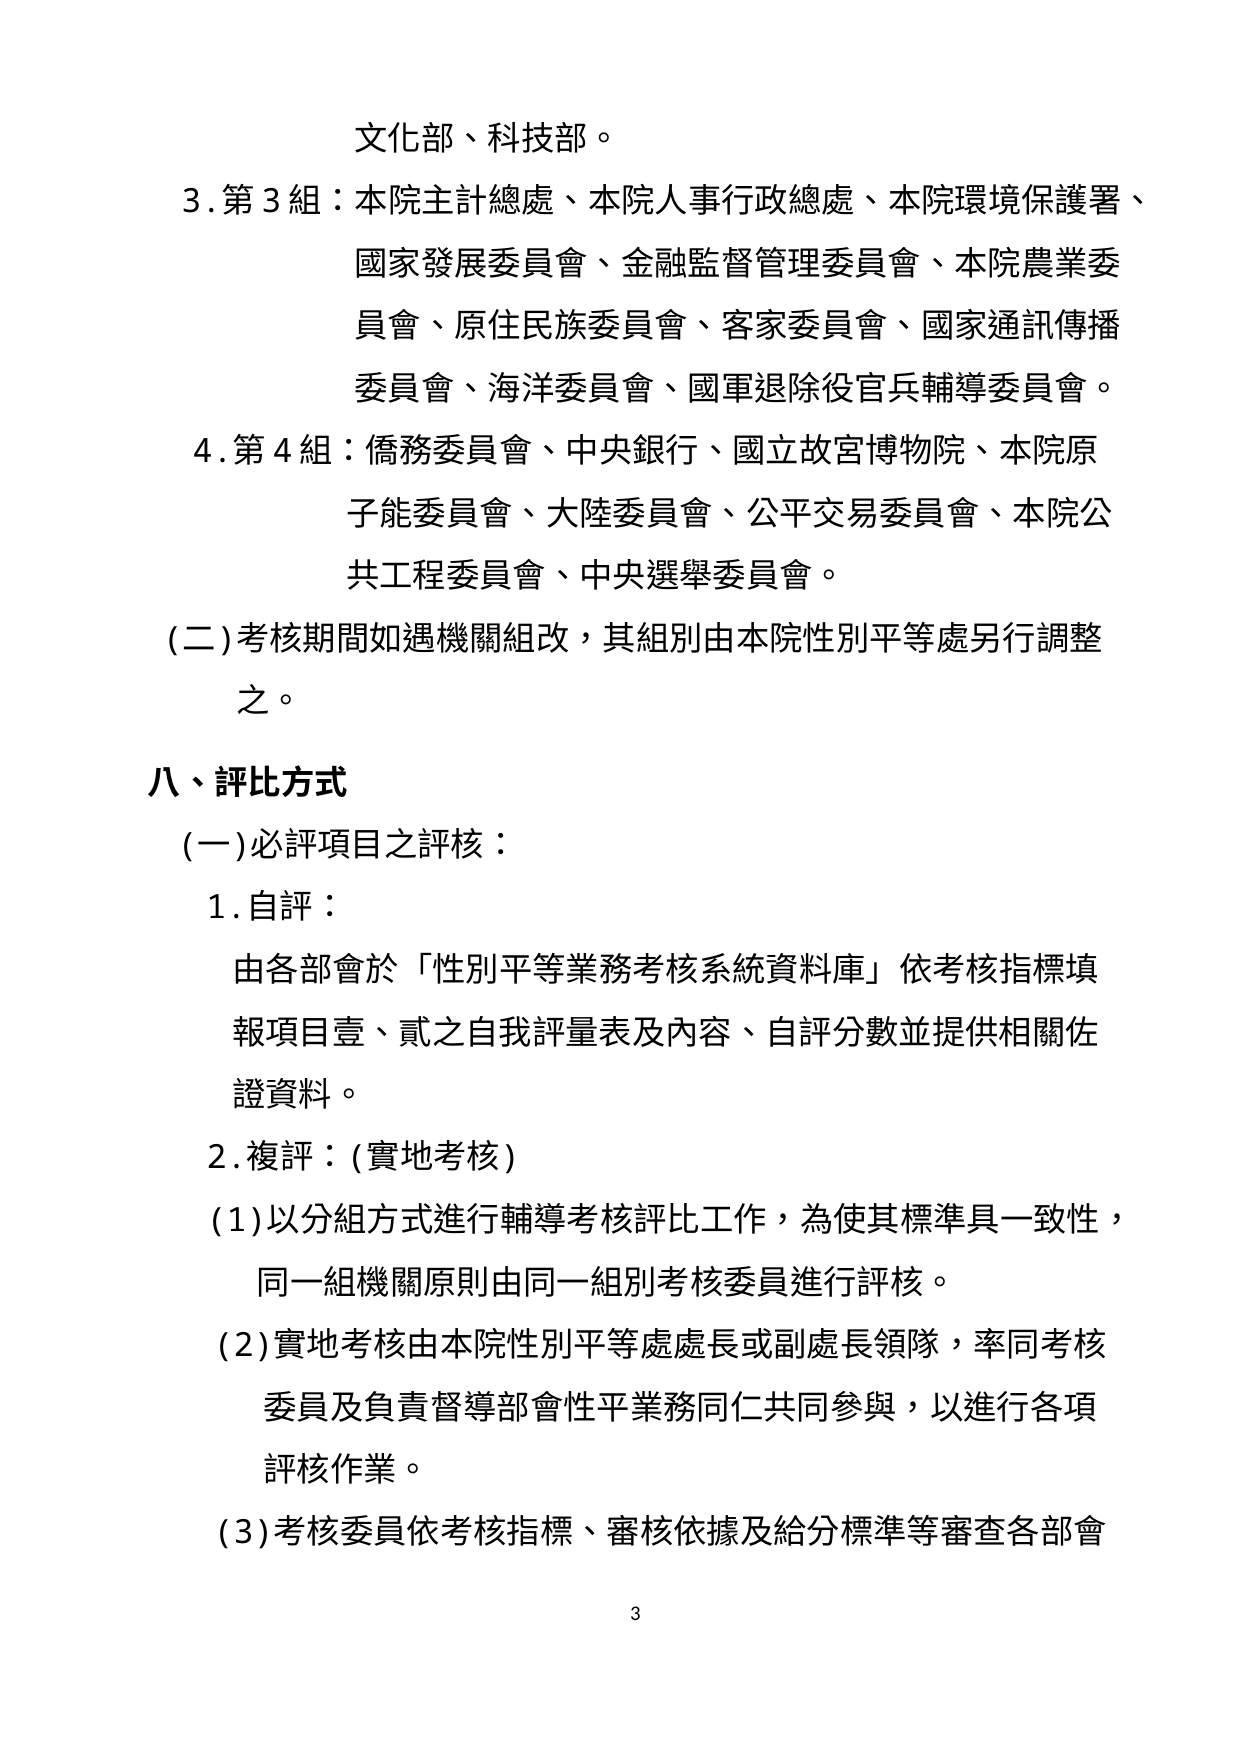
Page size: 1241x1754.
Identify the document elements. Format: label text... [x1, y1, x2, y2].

text (一)必評項目之評核： [177, 800, 1122, 863]
text 2.複評：(實地考核) [206, 1113, 1122, 1175]
text 4.第4組：僑務委員會、中央銀行、國立故宮博物院、本院原子能委員會、大陸委員會、公平交易委員會、本院公共工程委員會、中央選舉委員會。 [192, 407, 1122, 594]
text 2.第2組：外交部、國防部、財政部、法務部、經濟部、交通部、文化部、科技部。 [181, 94, 1122, 157]
text (1)以分組方式進行輔導考核評比工作，為使其標準具一致性，同一組機關原則由同一組別考核委員進行評核。 [206, 1175, 1122, 1300]
text 1.自評： [206, 863, 1122, 925]
text (3)考核委員依考核指標、審核依據及給分標準等審查各部會 [213, 1488, 1122, 1550]
text (2)實地考核由本院性別平等處處長或副處長領隊，率同考核委員及負責督導部會性平業務同仁共同參與，以進行各項評核作業。 [213, 1300, 1122, 1488]
text 3.第3組：本院主計總處、本院人事行政總處、本院環境保護署、國家發展委員會、金融監督管理委員會、本院農業委員會、原住民族委員會、客家委員會、國家通訊傳播委員會、海洋委員會、國軍退除役官兵輔導委員會。 [181, 157, 1122, 407]
text 由各部會於「性別平等業務考核系統資料庫」依考核指標填報項目壹、貳之自我評量表及內容、自評分數並提供相關佐證資料。 [232, 925, 1122, 1113]
text (二)考核期間如遇機關組改，其組別由本院性別平等處另行調整之。 [163, 594, 1122, 719]
text 八、評比方式 [148, 738, 1122, 800]
